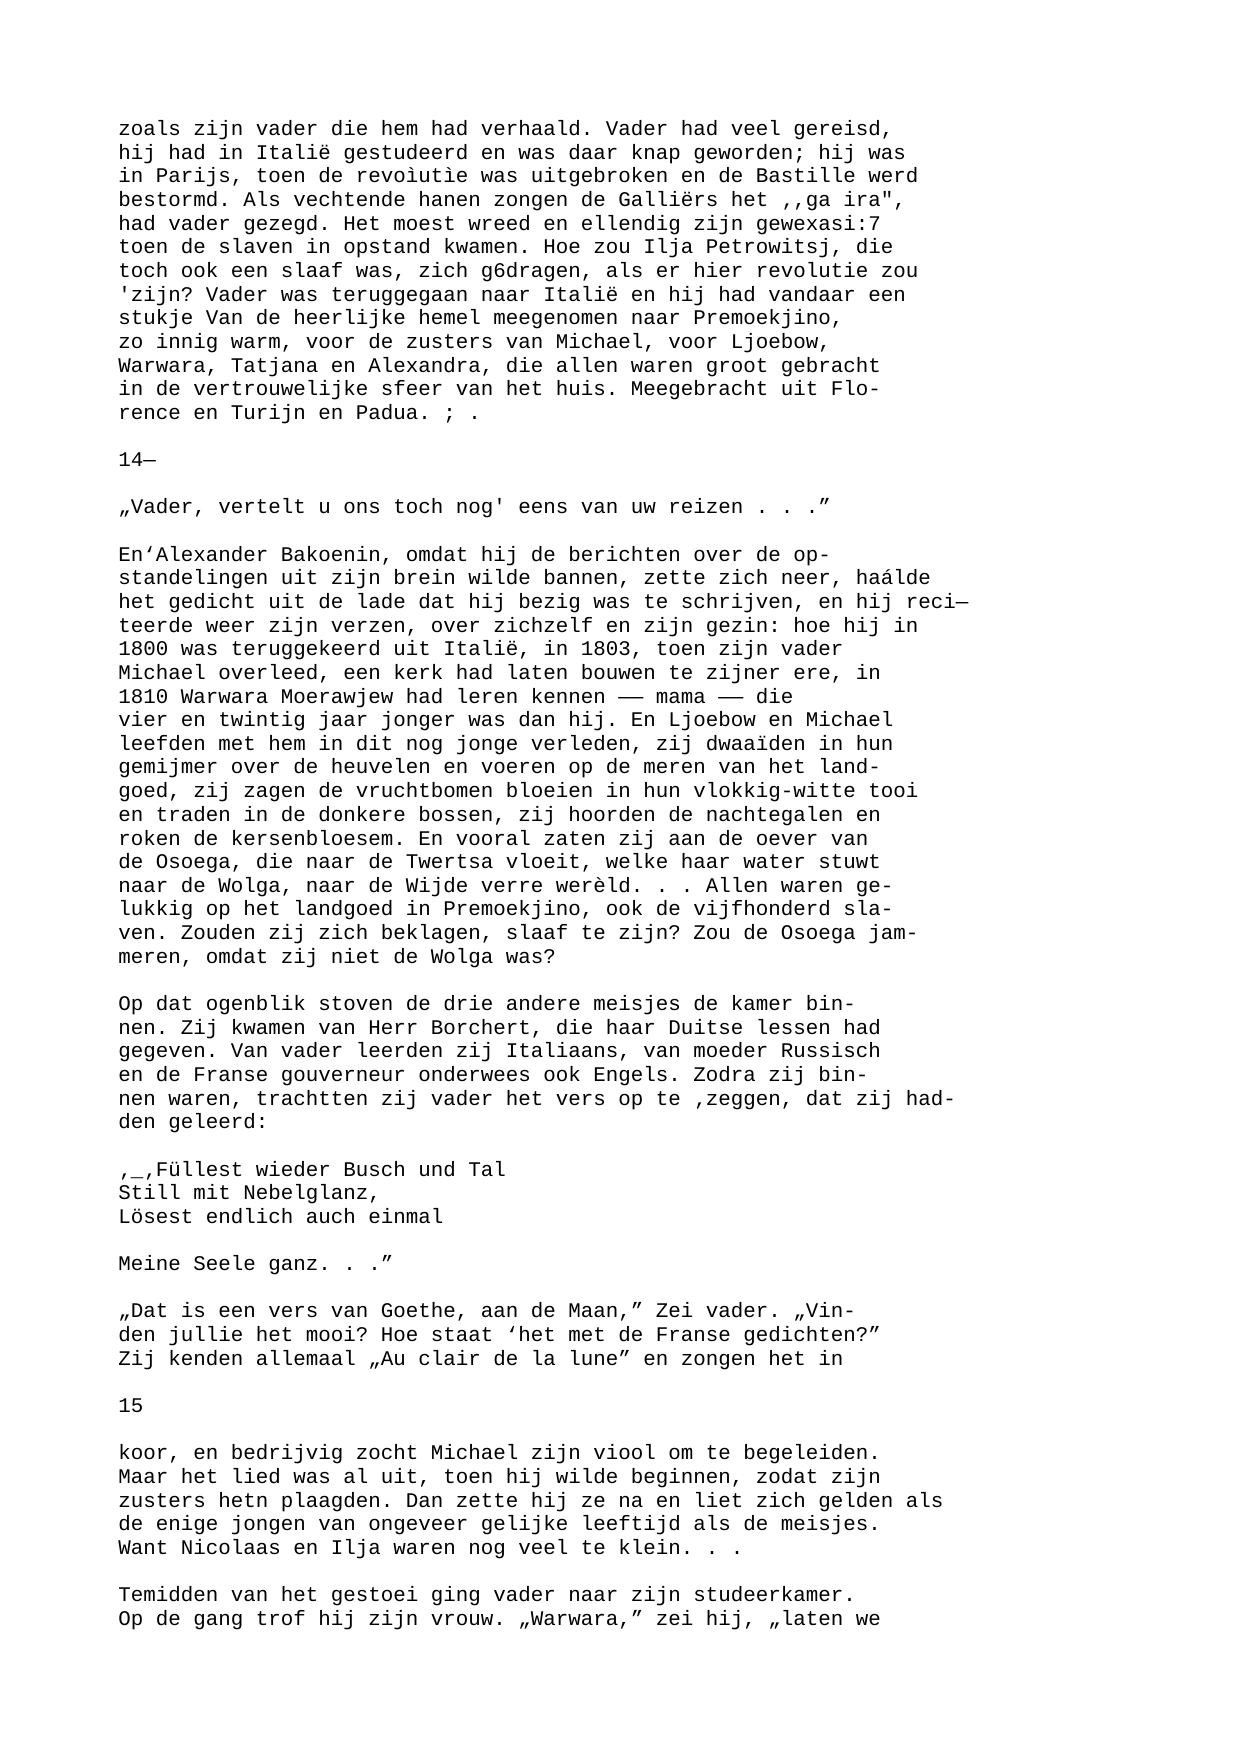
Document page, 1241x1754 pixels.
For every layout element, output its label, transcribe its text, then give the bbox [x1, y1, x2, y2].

text had vader gezegd. Het moest wreed en ellendig zijn gewexasi:7 [118, 213, 1122, 236]
text Warwara, Tatjana en Alexandra, die allen waren groot gebracht [118, 354, 1122, 378]
text zoals zijn vader die hem had verhaald. Vader had veel gereisd, [118, 118, 1122, 142]
text standelingen uit zijn brein wilde bannen, zette zich neer, haálde [118, 567, 1122, 591]
text Op de gang trof hij zijn vrouw. „Warwara,” zei hij, „laten we [118, 1608, 1122, 1631]
text en de Franse gouverneur onderwees ook Engels. Zodra zij bin- [118, 1064, 1122, 1088]
text Still mit Nebelglanz, [118, 1182, 1122, 1206]
text lukkig op het landgoed in Premoekjino, ook de vijfhonderd sla- [118, 898, 1122, 922]
text toen de slaven in opstand kwamen. Hoe zou Ilja Petrowitsj, die [118, 236, 1122, 260]
text Lösest endlich auch einmal [118, 1206, 1122, 1229]
text de enige jongen van ongeveer gelijke leeftijd als de meisjes. [118, 1513, 1122, 1537]
text hij had in Italië gestudeerd en was daar knap geworden; hij was [118, 142, 1122, 165]
text het gedicht uit de lade dat hij bezig was te schrijven, en hij reci— [118, 591, 1122, 615]
text goed, zij zagen de vruchtbomen bloeien in hun vlokkig-witte tooi [118, 780, 1122, 804]
text Temidden van het gestoei ging vader naar zijn studeerkamer. [118, 1584, 1122, 1608]
text zusters hetn plaagden. Dan zette hij ze na en liet zich gelden als [118, 1489, 1122, 1513]
text 1810 Warwara Moerawjew had leren kennen —— mama —— die [118, 686, 1122, 709]
text 1800 was teruggekeerd uit Italië, in 1803, toen zijn vader [118, 638, 1122, 662]
text in de vertrouwelijke sfeer van het huis. Meegebracht uit Flo- [118, 378, 1122, 402]
text gemijmer over de heuvelen en voeren op de meren van het land- [118, 757, 1122, 780]
text 15 [118, 1395, 1122, 1419]
text teerde weer zijn verzen, over zichzelf en zijn gezin: hoe hij in [118, 615, 1122, 638]
text rence en Turijn en Padua. ; . [118, 402, 1122, 426]
text Zij kenden allemaal „Au clair de la lune” en zongen het in [118, 1348, 1122, 1371]
text zo innig warm, voor de zusters van Michael, voor Ljoebow, [118, 331, 1122, 354]
text de Osoega, die naar de Twertsa vloeit, welke haar water stuwt [118, 851, 1122, 875]
text ven. Zouden zij zich beklagen, slaaf te zijn? Zou de Osoega jam- [118, 922, 1122, 946]
text bestormd. Als vechtende hanen zongen de Galliërs het ‚,ga ira", [118, 189, 1122, 213]
text roken de kersenbloesem. En vooral zaten zij aan de oever van [118, 827, 1122, 851]
text in Parijs, toen de revoìutìe was uitgebroken en de Bastille werd [118, 165, 1122, 189]
text den jullie het mooi? Hoe staat ‘het met de Franse gedichten?” [118, 1324, 1122, 1348]
text 'zijn? Vader was teruggegaan naar Italië en hij had vandaar een [118, 284, 1122, 307]
text Michael overleed, een kerk had laten bouwen te zijner ere, in [118, 662, 1122, 686]
text leefden met hem in dit nog jonge verleden, zij dwaaïden in hun [118, 733, 1122, 757]
text „Dat is een vers van Goethe, aan de Maan,” Zei vader. „Vin- [118, 1300, 1122, 1324]
text ‚_‚Füllest wieder Busch und Tal [118, 1158, 1122, 1182]
text Meine Seele ganz. . .” [118, 1253, 1122, 1277]
text den geleerd: [118, 1111, 1122, 1135]
text Maar het lied was al uit, toen hij wilde beginnen, zodat zijn [118, 1466, 1122, 1489]
text vier en twintig jaar jonger was dan hij. En Ljoebow en Michael [118, 709, 1122, 733]
text Want Nicolaas en Ilja waren nog veel te klein. . . [118, 1537, 1122, 1561]
text gegeven. Van vader leerden zij Italiaans, van moeder Russisch [118, 1040, 1122, 1064]
text naar de Wolga, naar de Wijde verre werèld. . . Allen waren ge- [118, 875, 1122, 898]
text nen waren, trachtten zij vader het vers op te ‚zeggen, dat zij had- [118, 1088, 1122, 1111]
text koor, en bedrijvig zocht Michael zijn viool om te begeleiden. [118, 1442, 1122, 1466]
text 14— [118, 449, 1122, 473]
text „Vader, vertelt u ons toch nog' eens van uw reizen . . .” [118, 496, 1122, 520]
text nen. Zij kwamen van Herr Borchert, die haar Duitse lessen had [118, 1017, 1122, 1040]
text meren, omdat zij niet de Wolga was? [118, 946, 1122, 969]
text en traden in de donkere bossen, zij hoorden de nachtegalen en [118, 804, 1122, 827]
text stukje Van de heerlijke hemel meegenomen naar Premoekjino, [118, 307, 1122, 331]
text En‘Alexander Bakoenin, omdat hij de berichten over de op- [118, 544, 1122, 567]
text toch ook een slaaf was, zich g6dragen, als er hier revolutie zou [118, 260, 1122, 284]
text Op dat ogenblik stoven de drie andere meisjes de kamer bin- [118, 993, 1122, 1017]
